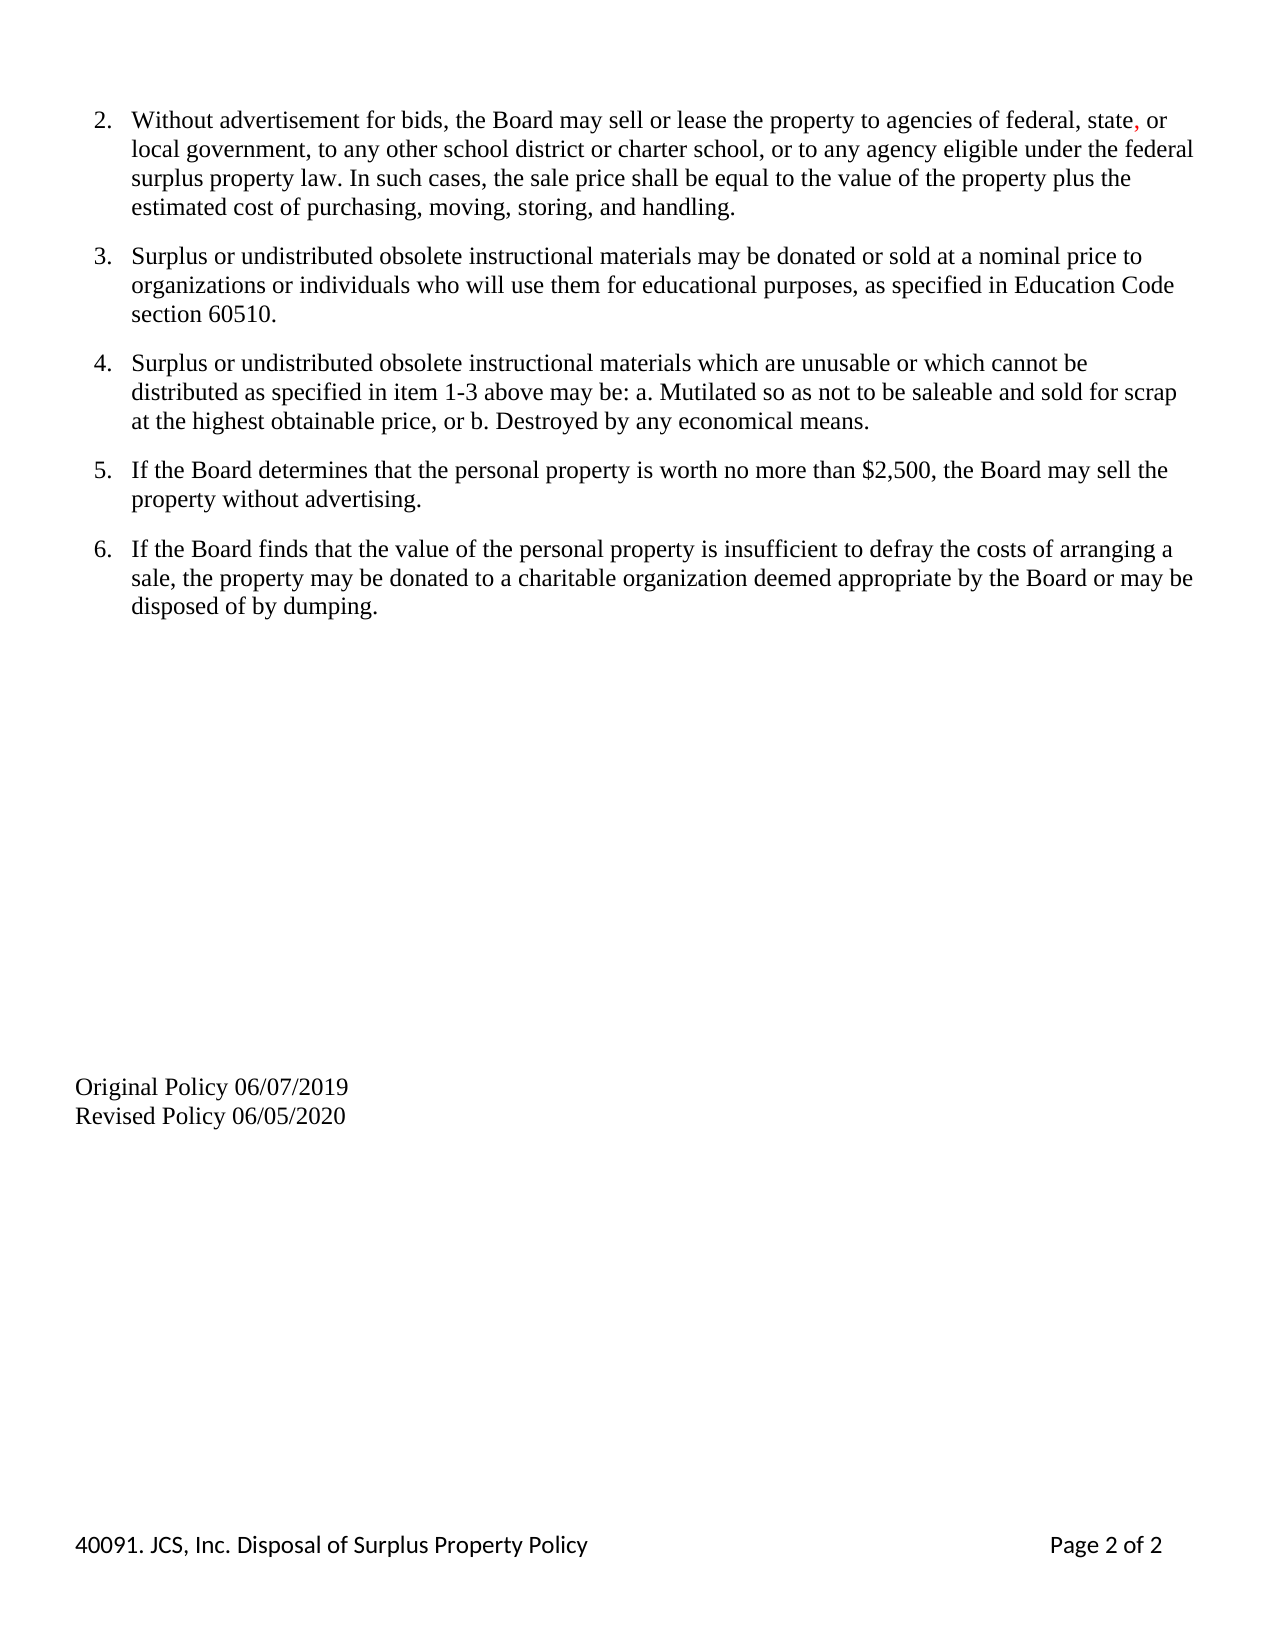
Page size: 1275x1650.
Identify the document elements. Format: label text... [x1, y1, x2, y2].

list Surplus or undistributed obsolete instructional materials which are unusable or which cannot be distributed as specified in item 1-3 above may be: a. Mutilated so as not to be saleable and sold for scrap at the highest obtainable price, or b. Destroyed by any economical means. [94, 348, 1200, 435]
list If the Board finds that the value of the personal property is insufficient to defray the costs of arranging a sale, the property may be donated to a charitable organization deemed appropriate by the Board or may be disposed of by dumping. [94, 534, 1200, 620]
list Surplus or undistributed obsolete instructional materials may be donated or sold at a nominal price to organizations or individuals who will use them for educational purposes, as specified in Education Code section 60510. [94, 241, 1200, 328]
text Revised Policy 06/05/2020 [75, 1101, 1275, 1130]
text Original Policy 06/07/2019 [75, 1072, 1275, 1101]
list If the Board determines that the personal property is worth no more than $2,500, the Board may sell the property without advertising. [94, 456, 1200, 513]
list Without advertisement for bids, the Board may sell or lease the property to agencies of federal, state, or local government, to any other school district or charter school, or to any agency eligible under the federal surplus property law. In such cases, the sale price shall be equal to the value of the property plus the estimated cost of purchasing, moving, storing, and handling. [94, 106, 1200, 221]
